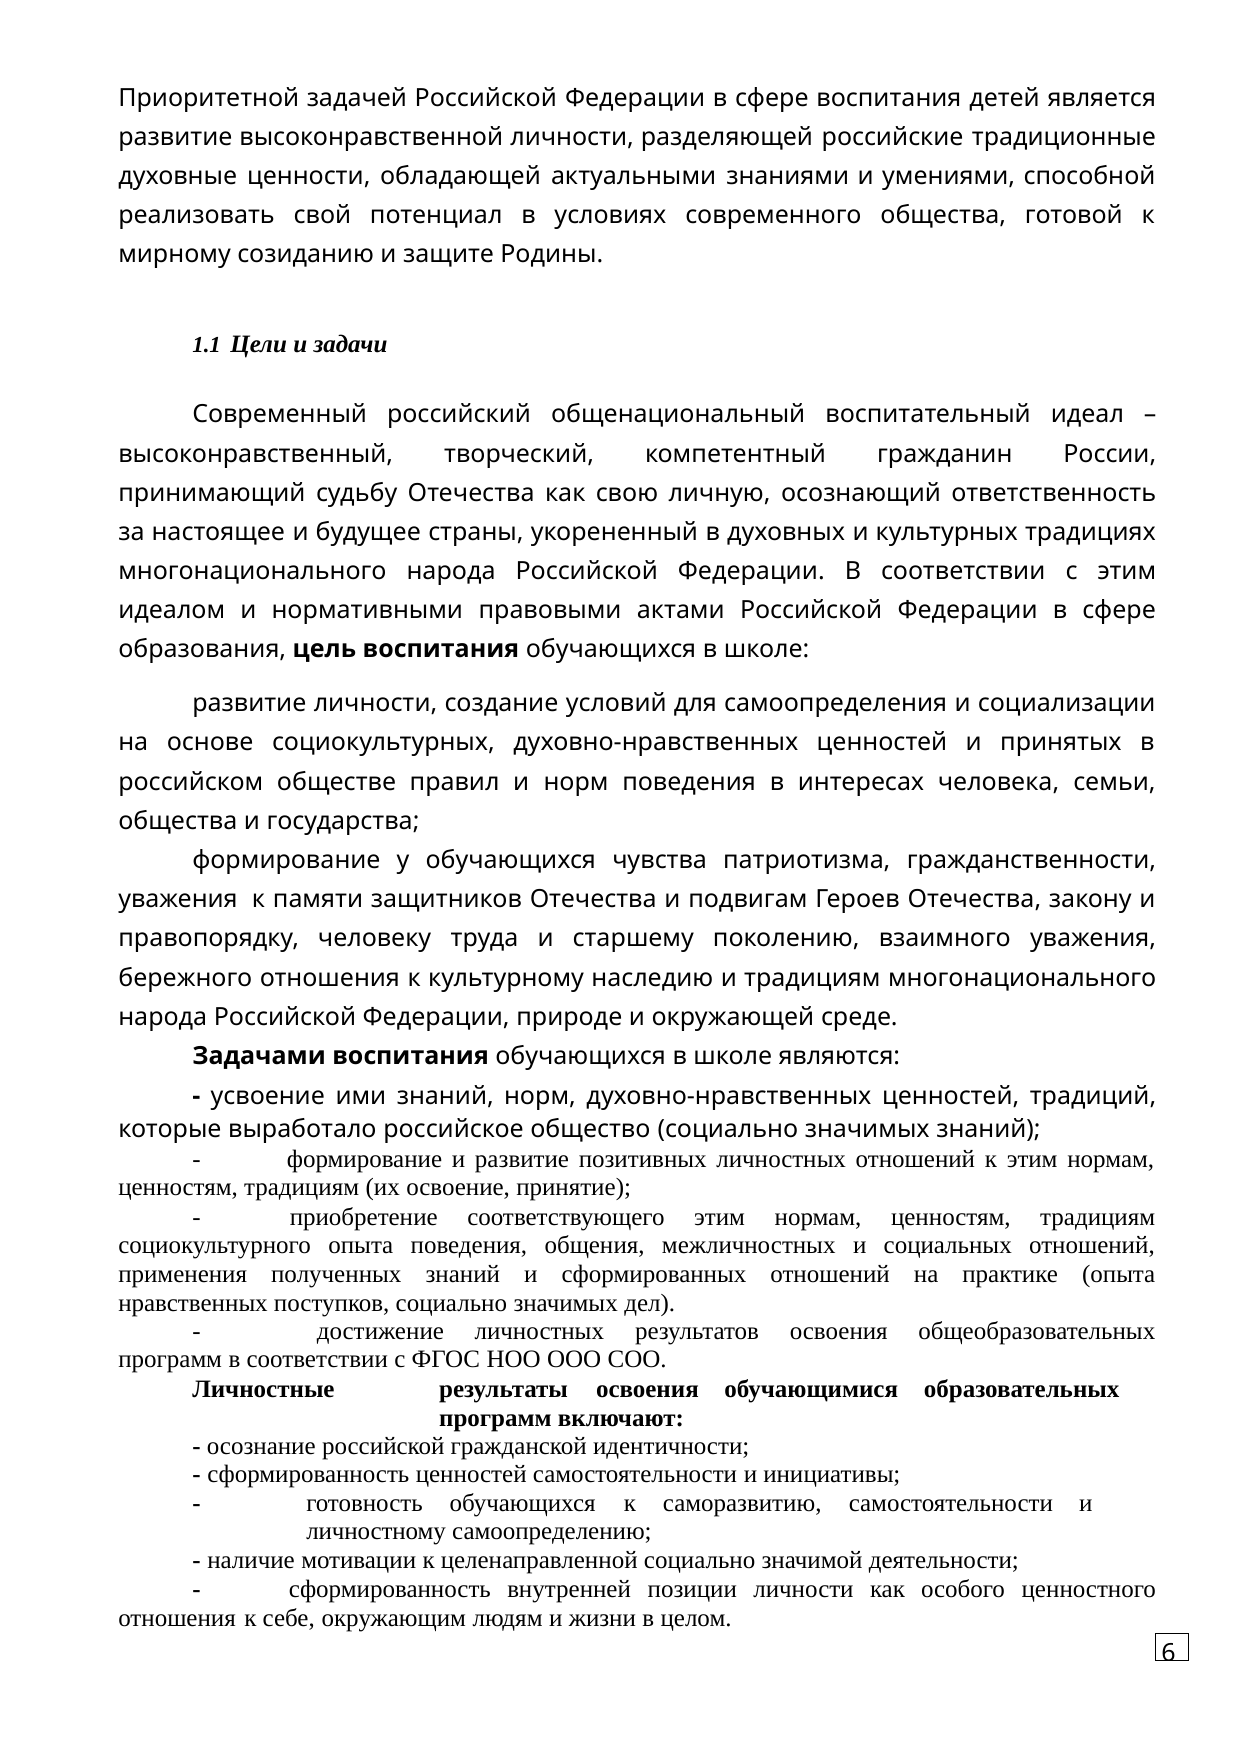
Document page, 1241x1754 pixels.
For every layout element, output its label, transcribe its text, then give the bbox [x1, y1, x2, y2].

list готовность обучающихся к саморазвитию, самостоятельности и личностному самоопределению; [118, 1489, 1156, 1545]
subtitle Личностные результаты освоения обучающимися образовательных программ включают: [118, 1374, 1156, 1432]
text Современный российский общенациональный воспитательный идеал – высоконравственный, творческий, компетентный гражданин России, принимающий судьбу Отечества как свою личную, осознающий ответственность за настоящее и будущее страны, укорененный в духовных и культурных традициях многонационального народа Российской Федерации. В соответствии с этим идеалом и нормативными правовыми актами Российской Федерации в сфере образования, цель воспитания обучающихся в школе: [118, 396, 1156, 665]
list сформированность внутренней позиции личности как особого ценностного отношения к себе, окружающим людям и жизни в целом. [118, 1574, 1156, 1632]
subtitle Цели и задачи [192, 329, 1203, 358]
list наличие мотивации к целенаправленной социально значимой деятельности; [192, 1546, 1203, 1574]
text Приоритетной задачей Российской Федерации в сфере воспитания детей является развитие высоконравственной личности, разделяющей российские традиционные духовные ценности, обладающей актуальными знаниями и умениями, способной реализовать свой потенциал в условиях современного общества, готовой к мирному созиданию и защите Родины. [118, 79, 1156, 270]
list сформированность ценностей самостоятельности и инициативы; [192, 1460, 1203, 1488]
text формирование у обучающихся чувства патриотизма, гражданственности, уважения к памяти защитников Отечества и подвигам Героев Отечества, закону и правопорядку, человеку труда и старшему поколению, взаимного уважения, бережного отношения к культурному наследию и традициям многонационального народа Российской Федерации, природе и окружающей среде. [118, 842, 1156, 1032]
text Задачами воспитания обучающихся в школе являются: [118, 1038, 1156, 1072]
list осознание российской гражданской идентичности; [192, 1432, 1203, 1460]
list приобретение соответствующего этим нормам, ценностям, традициям социокультурного опыта поведения, общения, межличностных и социальных отношений, применения полученных знаний и сформированных отношений на практике (опыта нравственных поступков, социально значимых дел). [118, 1202, 1156, 1317]
text - усвоение ими знаний, норм, духовно-нравственных ценностей, традиций, которые выработало российское общество (социально значимых знаний); [118, 1077, 1156, 1144]
text развитие личности, создание условий для самоопределения и социализации на основе социокультурных, духовно-нравственных ценностей и принятых в российском обществе правил и норм поведения в интересах человека, семьи, общества и государства; [118, 685, 1156, 836]
list достижение личностных результатов освоения общеобразовательных программ в соответствии с ФГОС НОО ООО СОО. [118, 1317, 1156, 1373]
list формирование и развитие позитивных личностных отношений к этим нормам, ценностям, традициям (их освоение, принятие); [118, 1145, 1155, 1201]
